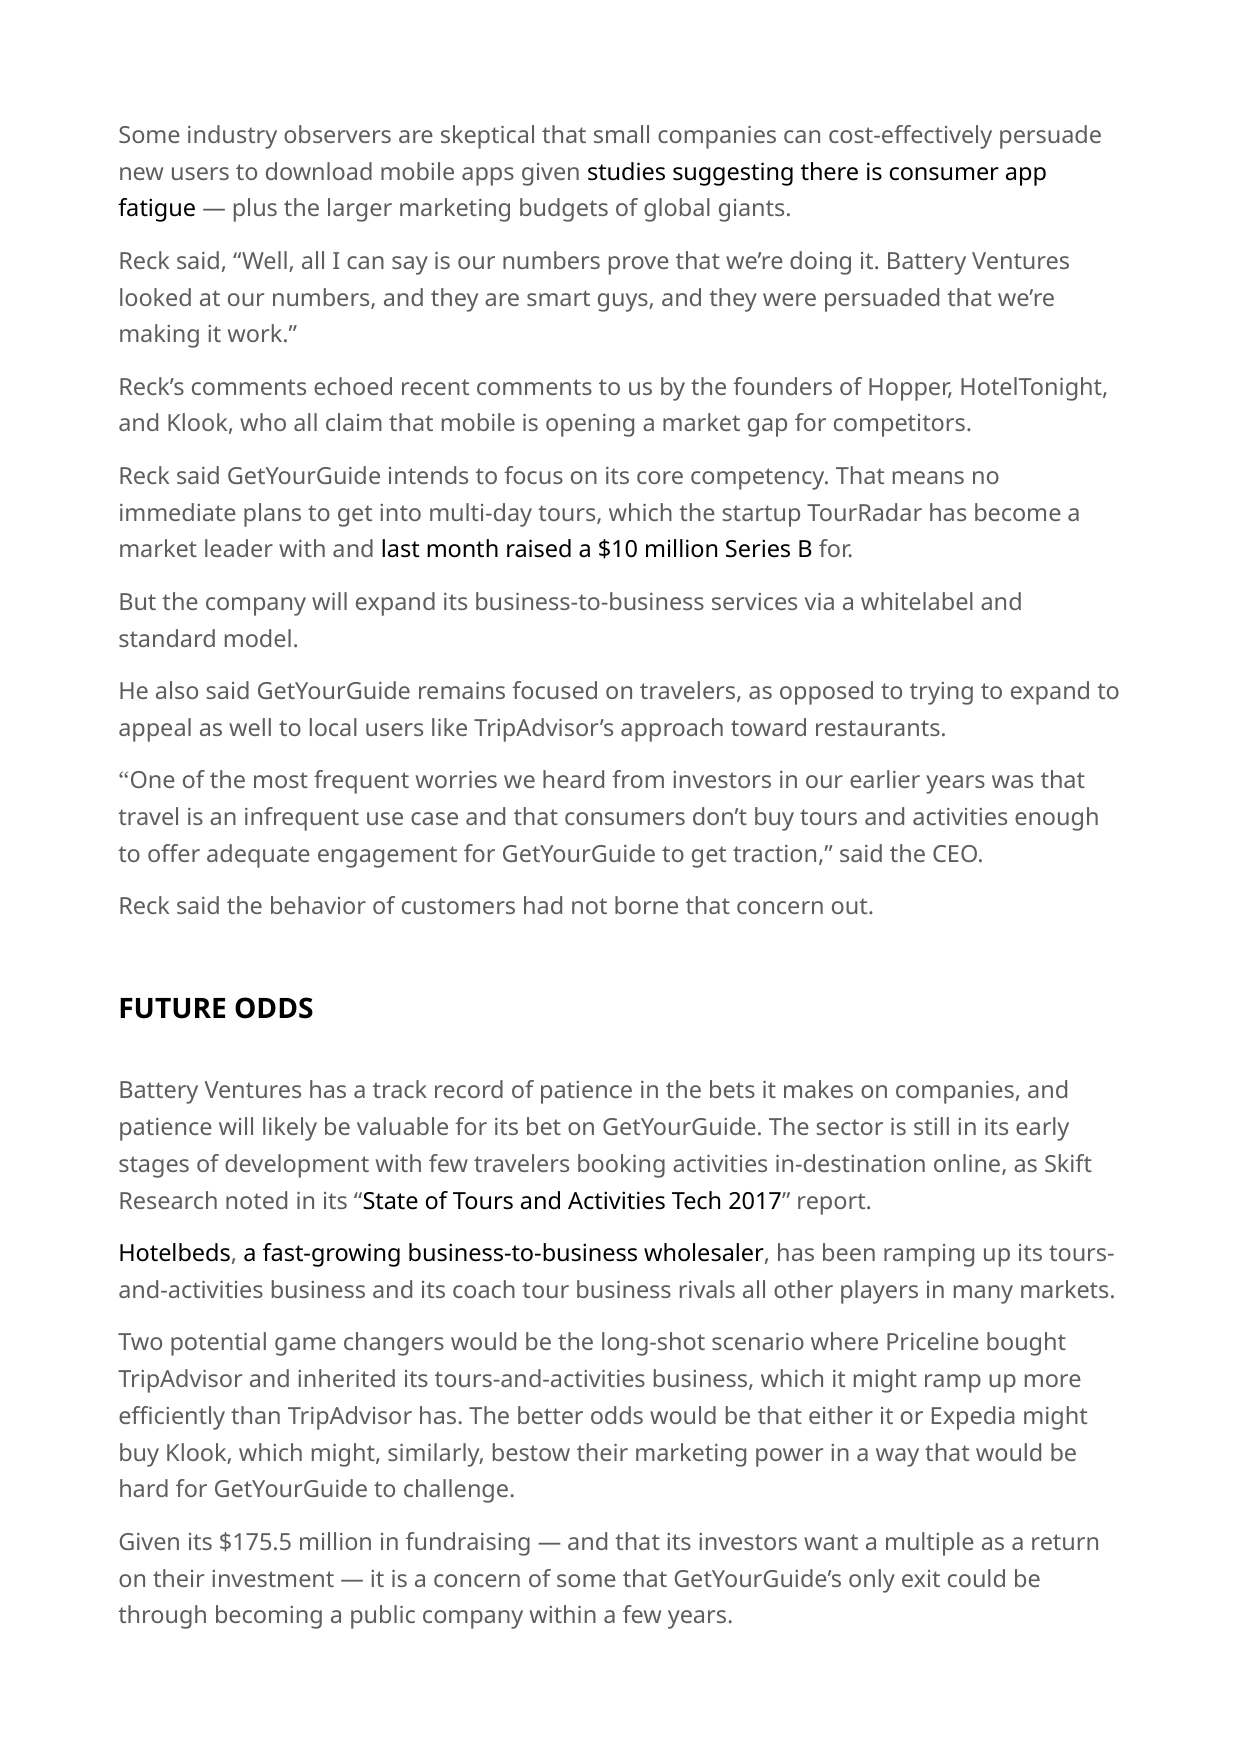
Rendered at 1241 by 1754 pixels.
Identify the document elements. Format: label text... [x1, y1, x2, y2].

text Two potential game changers would be the long-shot scenario where Priceline bought TripAdvisor and inherited its tours-and-activities business, which it might ramp up more efficiently than TripAdvisor has. The better odds would be that either it or Expedia might buy Klook, which might, similarly, bestow their marketing power in a way that would be hard for GetYourGuide to challenge. [118, 1326, 1122, 1505]
text Reck said the behavior of customers had not borne that concern out. [118, 889, 1122, 921]
text Reck’s comments echoed recent comments to us by the founders of Hopper, HotelTonight, and Klook, who all claim that mobile is opening a market gap for competitors. [118, 370, 1122, 439]
subtitle FUTURE ODDS [118, 989, 1122, 1027]
text “One of the most frequent worries we heard from investors in our earlier years was that travel is an infrequent use case and that consumers don’t buy tours and activities enough to offer adequate engagement for GetYourGuide to get traction,” said the CEO. [118, 763, 1122, 869]
text Reck said, “Well, all I can say is our numbers prove that we’re doing it. Battery Ventures looked at our numbers, and they are smart guys, and they were persuaded that we’re making it work.” [118, 244, 1122, 349]
text Given its $175.5 million in fundraising — and that its investors want a multiple as a return on their investment — it is a concern of some that GetYourGuide’s only exit could be through becoming a public company within a few years. [118, 1525, 1122, 1631]
text Some industry observers are skeptical that small companies can cost-effectively persuade new users to download mobile apps given studies suggesting there is consumer app fatigue — plus the larger marketing budgets of global giants. [118, 118, 1122, 224]
text Reck said GetYourGuide intends to focus on its core competency. That means no immediate plans to get into multi-day tours, which the startup TourRadar has become a market leader with and last month raised a $10 million Series B for. [118, 459, 1122, 565]
text But the company will expand its business-to-business services via a whitelabel and standard model. [118, 585, 1122, 654]
text He also said GetYourGuide remains focused on travelers, as opposed to trying to expand to appeal as well to local users like TripAdvisor’s approach toward restaurants. [118, 674, 1122, 743]
text Hotelbeds, a fast-growing business-to-business wholesaler, has been ramping up its tours-and-activities business and its coach tour business rivals all other players in many markets. [118, 1237, 1122, 1305]
text Battery Ventures has a track record of patience in the bets it makes on companies, and patience will likely be valuable for its bet on GetYourGuide. The sector is still in its early stages of development with few travelers booking activities in-destination online, as Skift Research noted in its “State of Tours and Activities Tech 2017” report. [118, 1074, 1122, 1216]
